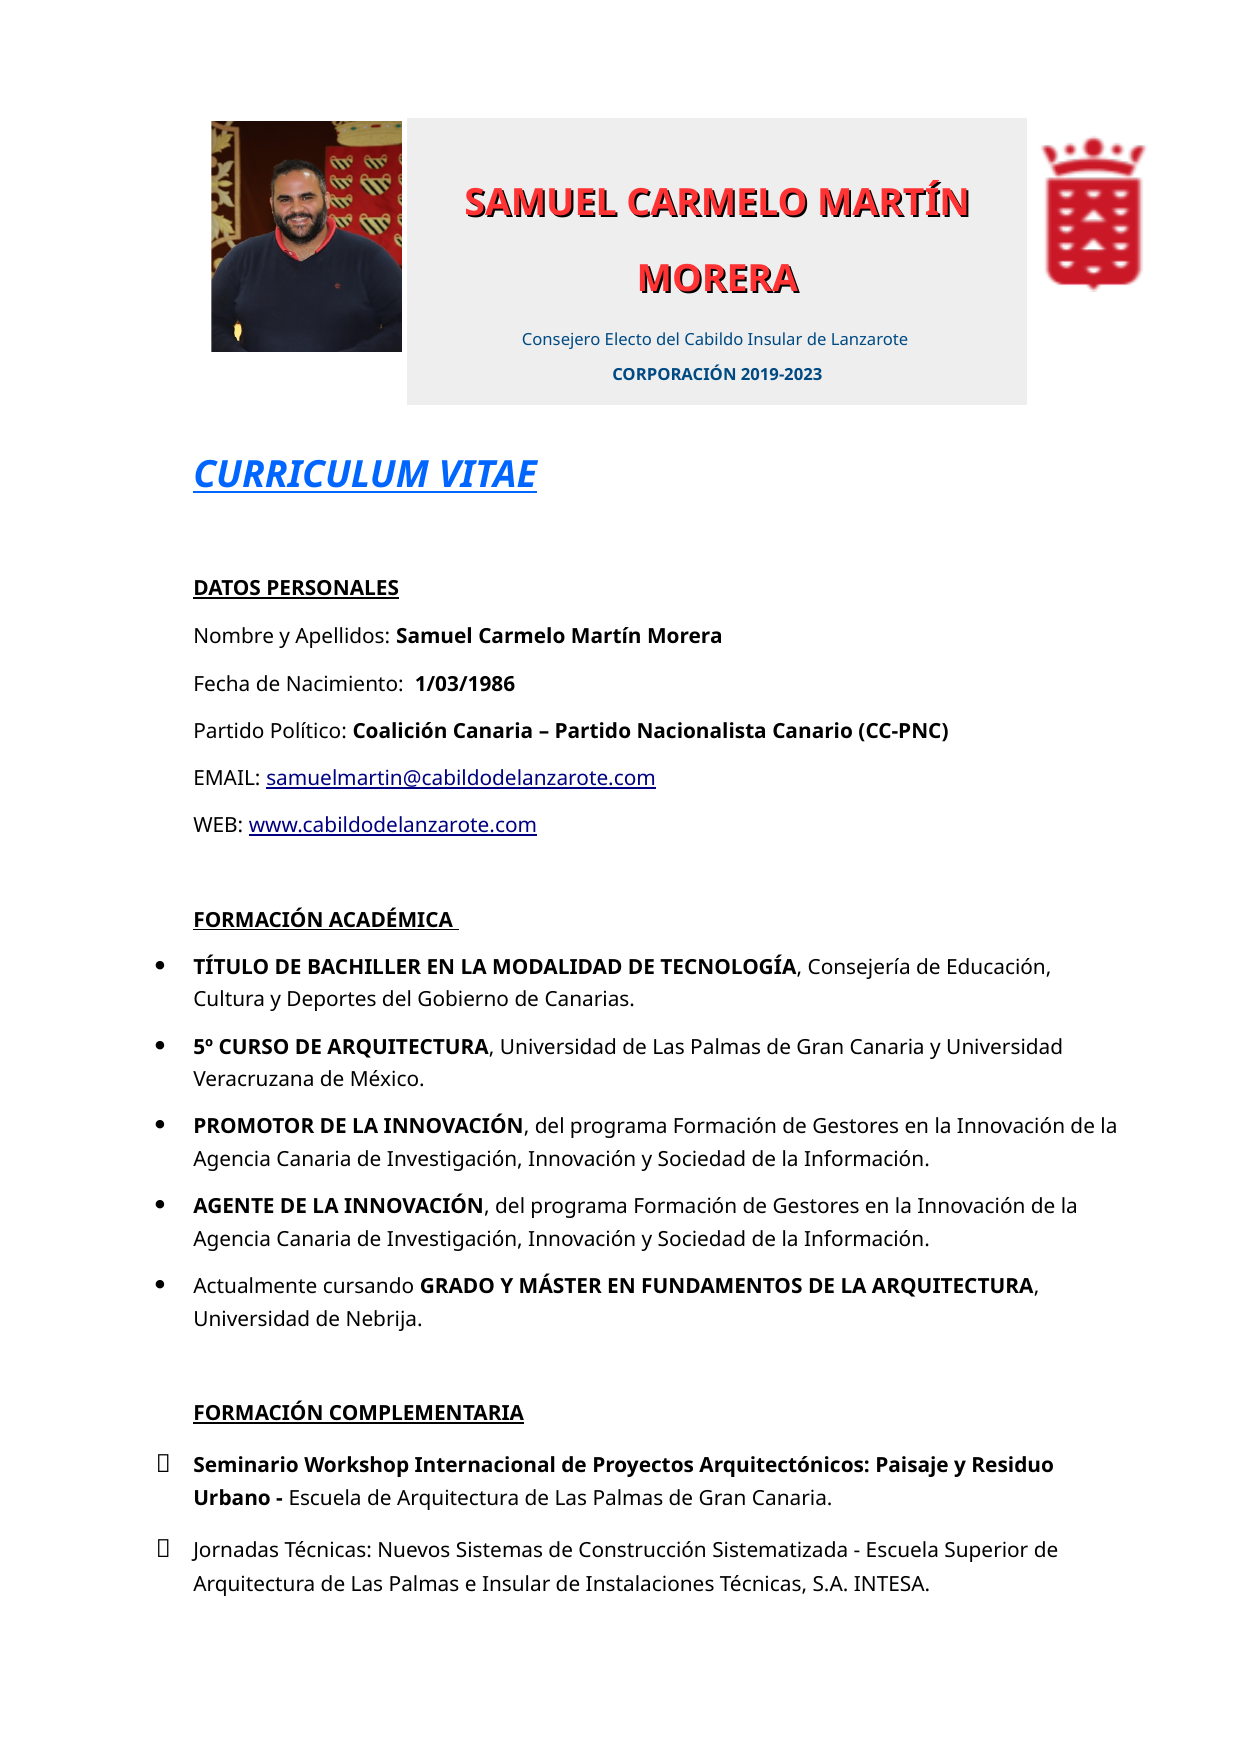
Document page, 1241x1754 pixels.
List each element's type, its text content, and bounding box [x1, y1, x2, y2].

table_header [206, 118, 407, 405]
list PROMOTOR DE LA INNOVACIÓN, del programa Formación de Gestores en la Innovación de la Agencia Canaria de Investigación, Innovación y Sociedad de la Información. [156, 1112, 1122, 1173]
text FORMACIÓN ACADÉMICA [118, 905, 1122, 933]
list Actualmente cursando GRADO Y MÁSTER EN FUNDAMENTOS DE LA ARQUITECTURA, Universidad de Nebrija. [156, 1271, 1122, 1332]
text FORMACIÓN COMPLEMENTARIA [118, 1398, 1122, 1427]
list Seminario Workshop Internacional de Proyectos Arquitectónicos: Paisaje y Residuo Urbano - Escuela de Arquitectura de Las Palmas de Gran Canaria. [156, 1445, 1122, 1512]
list 5º CURSO DE ARQUITECTURA, Universidad de Las Palmas de Gran Canaria y Universidad Veracruzana de México. [156, 1032, 1122, 1093]
text WEB: www.cabildodelanzarote.com [118, 810, 1122, 839]
text DATOS PERSONALES [118, 571, 1122, 602]
list TÍTULO DE BACHILLER EN LA MODALIDAD DE TECNOLOGÍA, Consejería de Educación, Cultura y Deportes del Gobierno de Canarias. [156, 952, 1122, 1013]
text Fecha de Nacimiento: 1/03/1986 [118, 669, 1122, 697]
table_header SAMUEL CARMELO MARTÍN MORERA Consejero Electo del Cabildo Insular de Lanzarote CORPORACIÓN 2019-2023 [407, 118, 1027, 405]
list Jornadas Técnicas: Nuevos Sistemas de Construcción Sistematizada - Escuela Superior de Arquitectura de Las Palmas e Insular de Instalaciones Técnicas, S.A. INTESA. [156, 1531, 1122, 1597]
list AGENTE DE LA INNOVACIÓN, del programa Formación de Gestores en la Innovación de la Agencia Canaria de Investigación, Innovación y Sociedad de la Información. [156, 1191, 1122, 1252]
text CURRICULUM VITAE [118, 447, 1122, 498]
text Nombre y Apellidos: Samuel Carmelo Martín Morera [118, 622, 1122, 650]
text EMAIL: samuelmartin@cabildodelanzarote.com [118, 763, 1122, 792]
table_header [1027, 118, 1157, 405]
text Partido Político: Coalición Canaria – Partido Nacionalista Canario (CC-PNC) [118, 716, 1122, 744]
